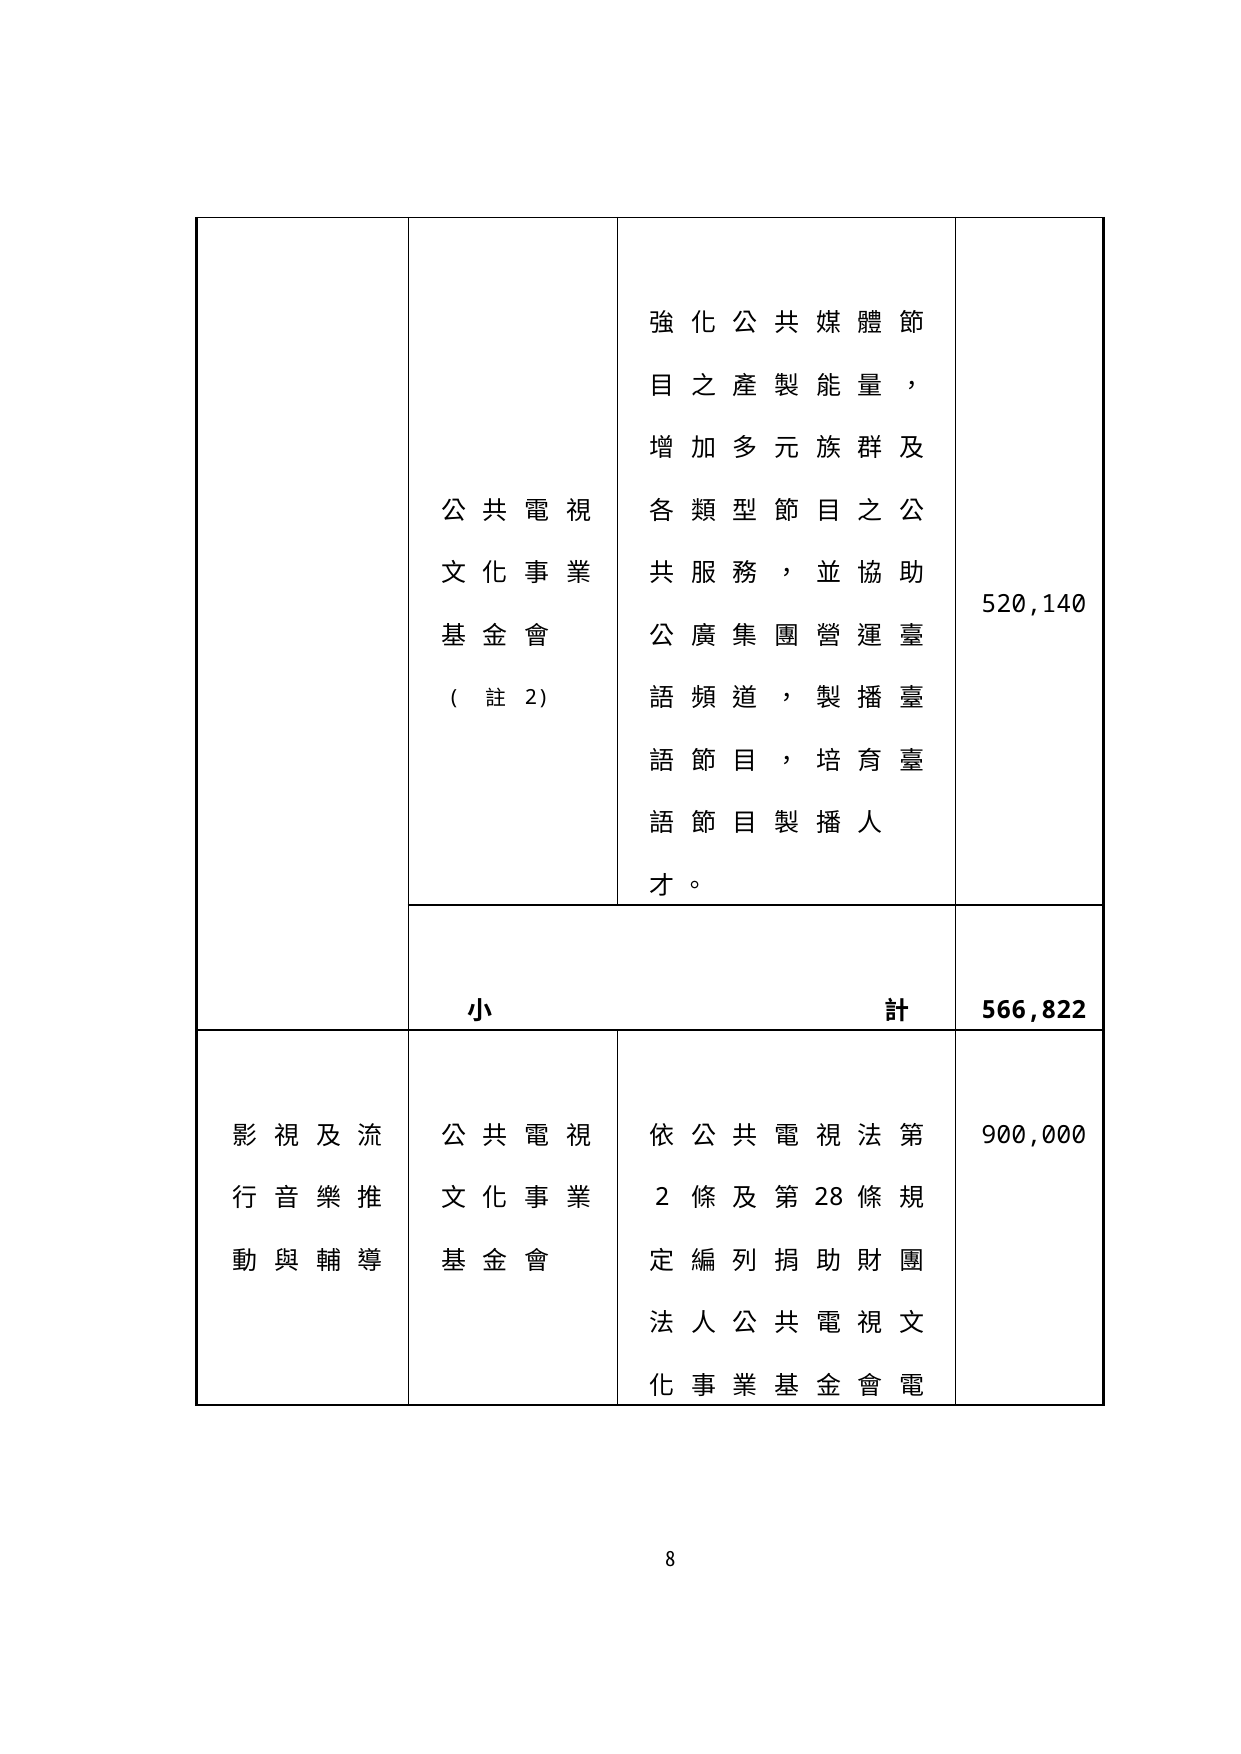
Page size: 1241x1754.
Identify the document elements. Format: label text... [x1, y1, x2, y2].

table_cell 900,000 [956, 1031, 1102, 1404]
table_cell 566,822 [956, 906, 1102, 1029]
table_cell 強化公共媒體節目之產製能量，增加多元族群及各類型節目之公共服務，並協助公廣集團營運臺語頻道，製播臺語節目，培育臺語節目製播人才。 [618, 218, 955, 904]
table_cell 公共電視文化事業基金會(註2) [409, 218, 617, 904]
table_cell 影視及流行音樂推動與輔導 [198, 1031, 408, 1404]
table_cell 公共電視文化事業基金會 [409, 1031, 617, 1404]
table_cell 依公共電視法第2條及第28條規定編列捐助財團法人公共電視文化事業基金會電 [618, 1031, 955, 1404]
table_cell 520,140 [956, 218, 1102, 904]
table_cell 小 計 [409, 906, 955, 1029]
table_cell [198, 218, 408, 1029]
